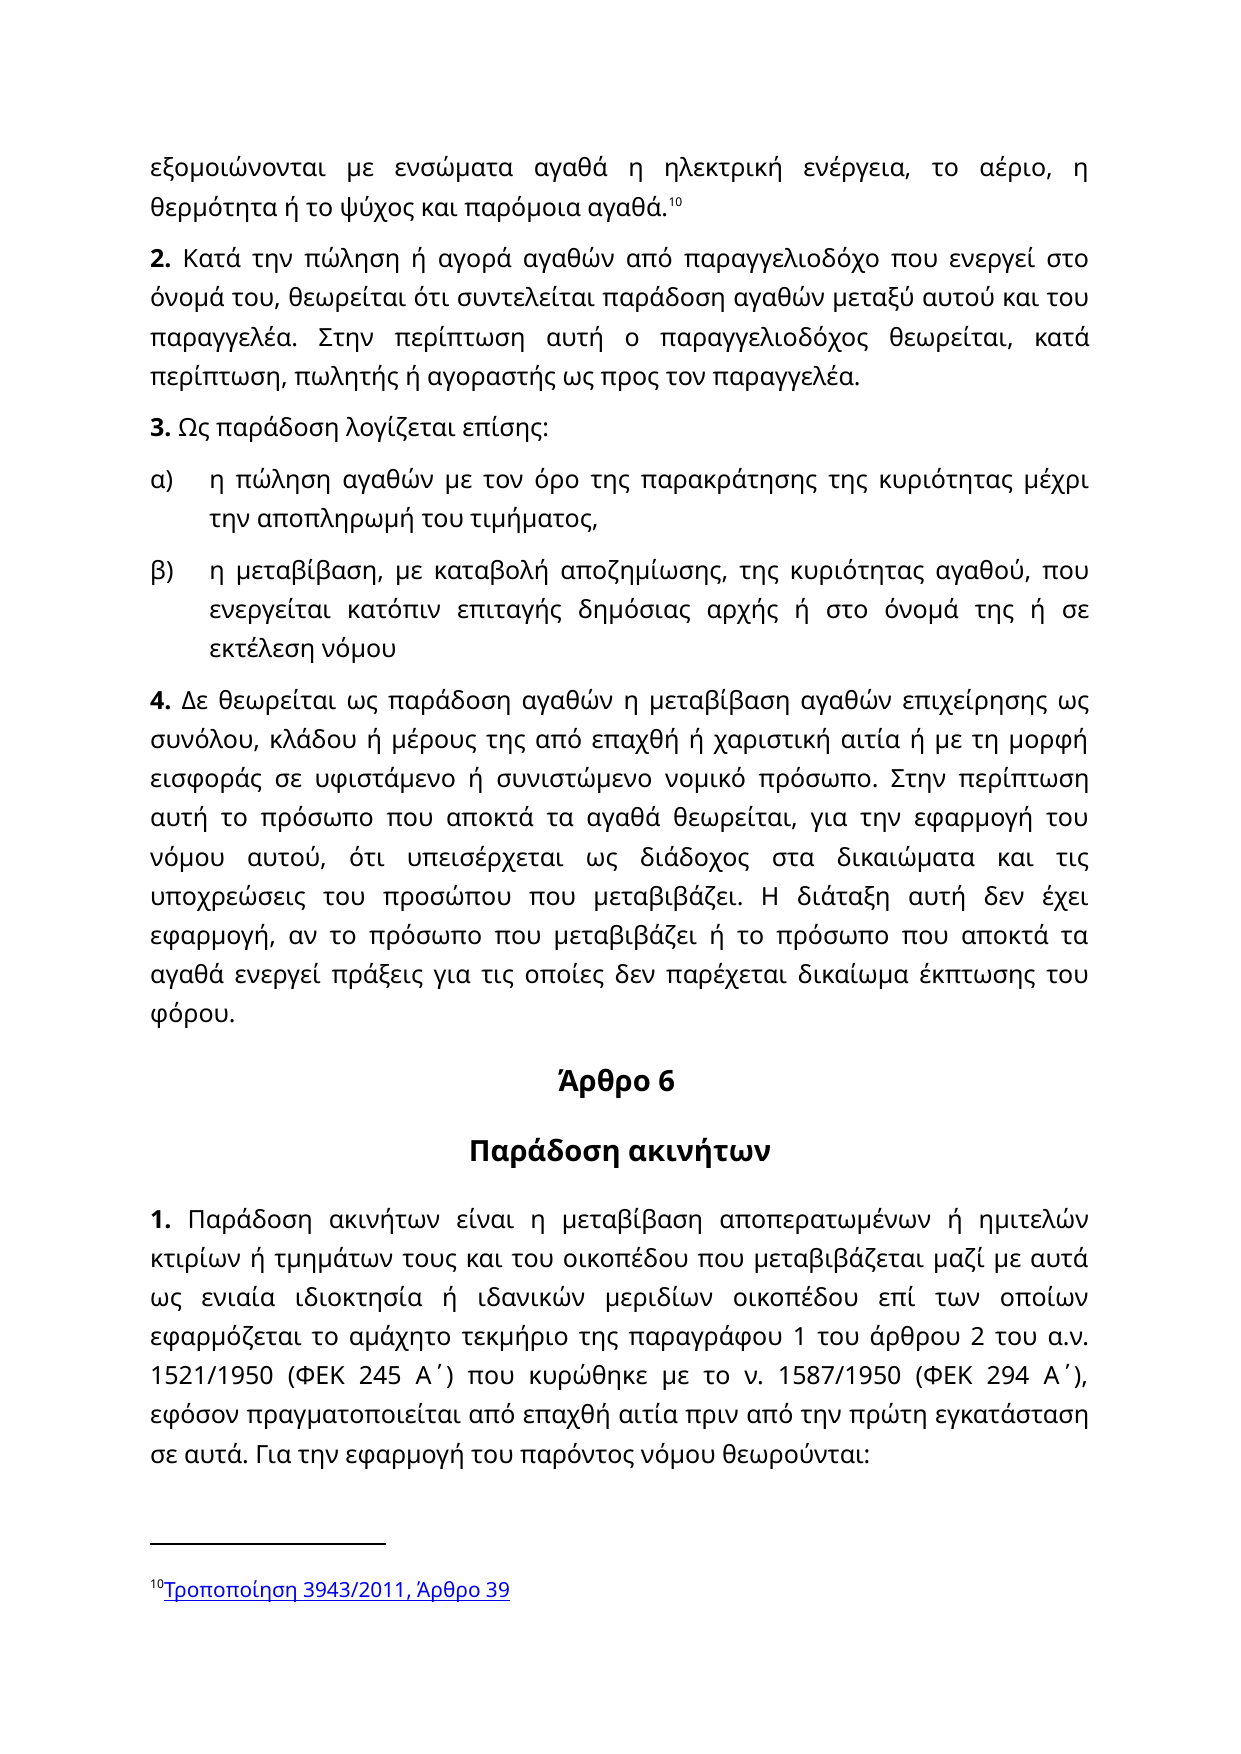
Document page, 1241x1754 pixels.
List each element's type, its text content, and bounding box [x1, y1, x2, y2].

text 2. Κατά την πώληση ή αγορά αγαθών από παραγγελιοδόχο που ενεργεί στο όνομά του, θεωρείται ότι συντελείται παράδοση αγαθών μεταξύ αυτού και του παραγγελέα. Στην περίπτωση αυτή ο παραγγελιοδόχος θεωρείται, κατά περίπτωση, πωλητής ή αγοραστής ως προς τον παραγγελέα. [150, 241, 1090, 392]
subtitle Άρθρο 6 [150, 1060, 1090, 1100]
text 1. Παράδοση ακινήτων είναι η μεταβίβαση αποπερατωμένων ή ημιτελών κτιρίων ή τμημάτων τους και του οικοπέδου που μεταβιβάζεται μαζί με αυτά ως ενιαία ιδιοκτησία ή ιδανικών μεριδίων οικοπέδου επί των οποίων εφαρμόζεται το αμάχητο τεκμήριο της παραγράφου 1 του άρθρου 2 του α.ν. 1521/1950 (ΦΕΚ 245 Α΄) που κυρώθηκε με το ν. 1587/1950 (ΦΕΚ 294 Α΄), εφόσον πραγματοποιείται από επαχθή αιτία πριν από την πρώτη εγκατάσταση σε αυτά. Για την εφαρμογή του παρόντος νόμου θεωρούνται: [150, 1201, 1090, 1470]
text εξομοιώνονται με ενσώματα αγαθά η ηλεκτρική ενέργεια, το αέριο, η θερμότητα ή το ψύχος και παρόμοια αγαθά. [150, 150, 1090, 223]
list β) η μεταβίβαση, με καταβολή αποζημίωσης, της κυριότητας αγαθού, που ενεργείται κατόπιν επιταγής δημόσιας αρχής ή στο όνομά της ή σε εκτέλεση νόμου [150, 552, 1090, 665]
list α) η πώληση αγαθών με τον όρο της παρακράτησης της κυριότητας μέχρι την αποπληρωμή του τιμήματος, [150, 462, 1090, 535]
text 4. Δε θεωρείται ως παράδοση αγαθών η μεταβίβαση αγαθών επιχείρησης ως συνόλου, κλάδου ή μέρους της από επαχθή ή χαριστική αιτία ή με τη μορφή εισφοράς σε υφιστάμενο ή συνιστώμενο νομικό πρόσωπο. Στην περίπτωση αυτή το πρόσωπο που αποκτά τα αγαθά θεωρείται, για την εφαρμογή του νόμου αυτού, ότι υπεισέρχεται ως διάδοχος στα δικαιώματα και τις υποχρεώσεις του προσώπου που μεταβιβάζει. Η διάταξη αυτή δεν έχει εφαρμογή, αν το πρόσωπο που μεταβιβάζει ή το πρόσωπο που αποκτά τα αγαθά ενεργεί πράξεις για τις οποίες δεν παρέχεται δικαίωμα έκπτωσης του φόρου. [150, 682, 1090, 1030]
subtitle Παράδοση ακινήτων [150, 1131, 1090, 1170]
text Τροποποίηση 3943/2011, Άρθρο 39 [150, 1576, 1090, 1604]
text 3. Ως παράδοση λογίζεται επίσης: [150, 410, 1090, 444]
